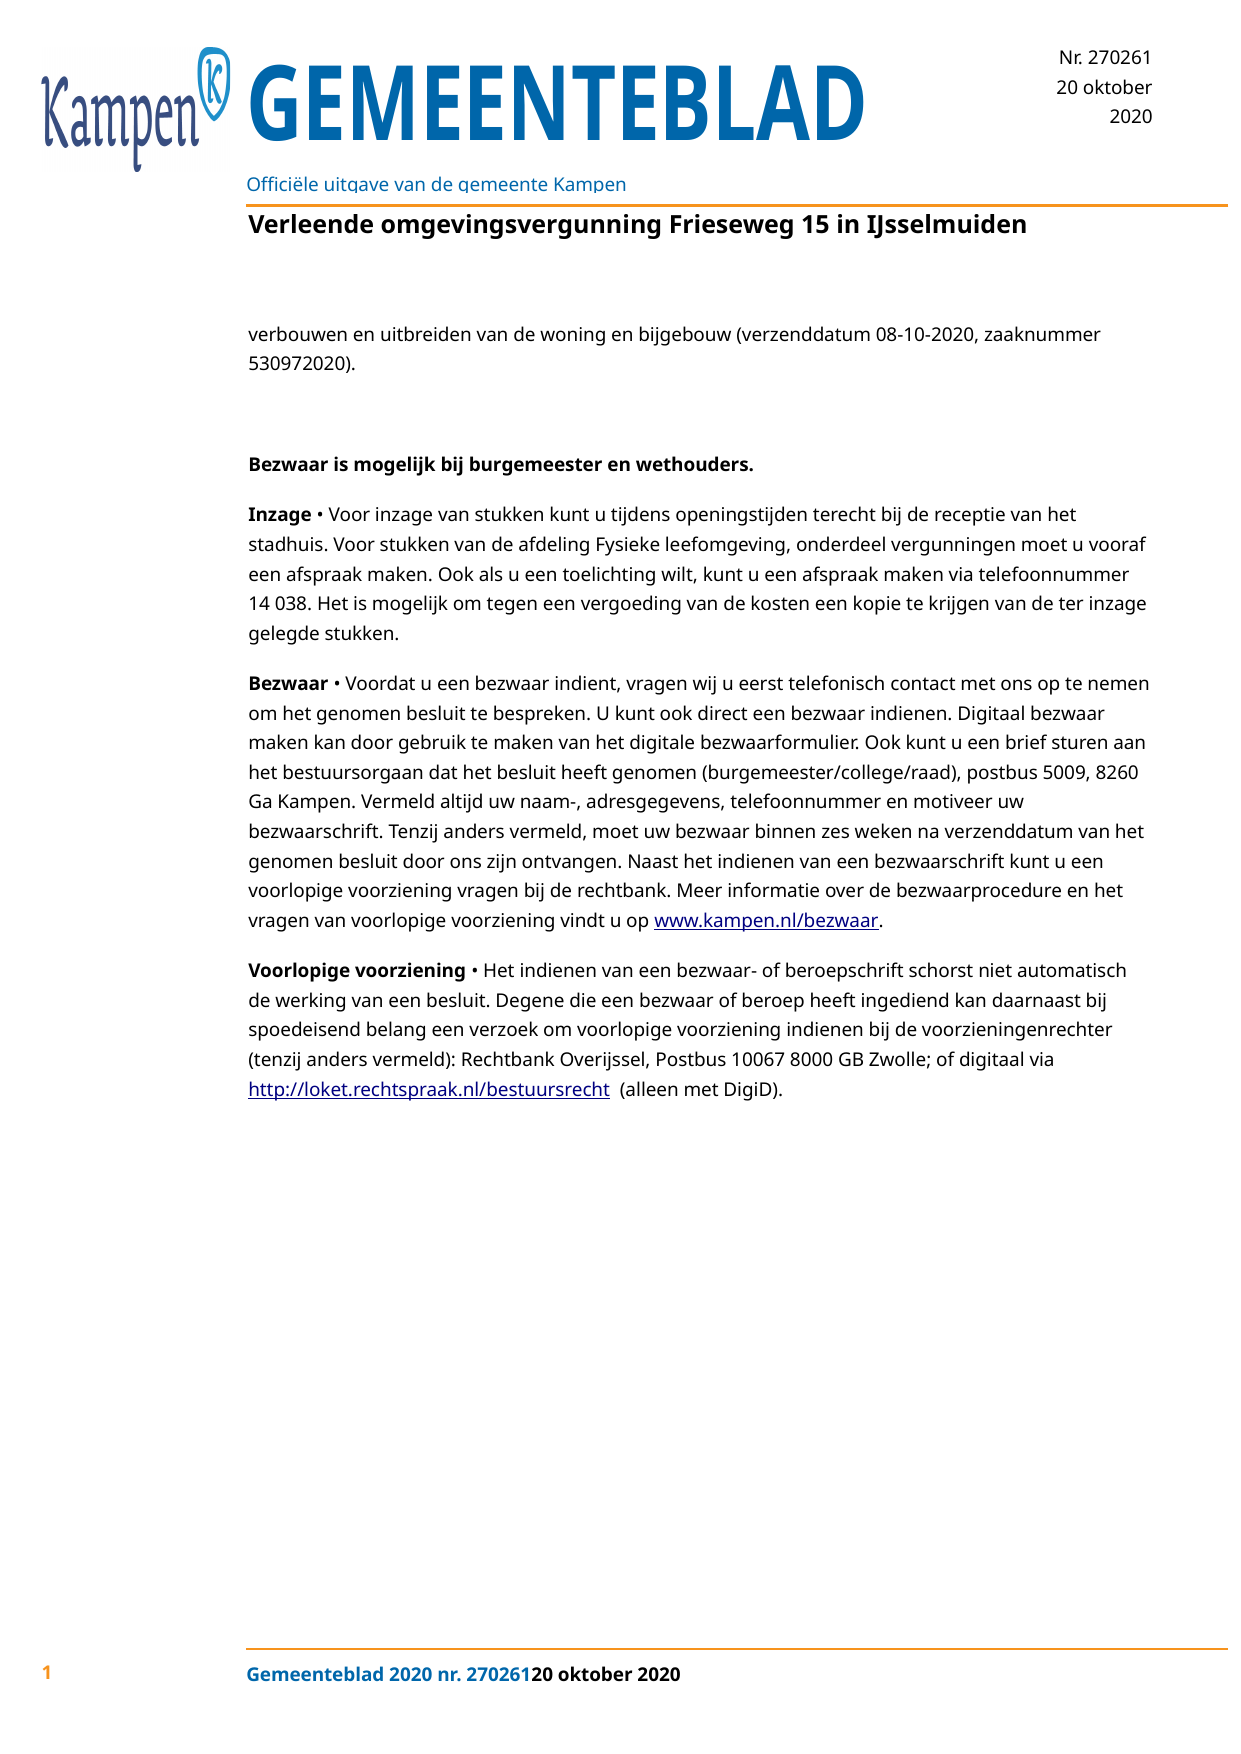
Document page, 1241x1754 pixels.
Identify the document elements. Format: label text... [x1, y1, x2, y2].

text Inzage • Voor inzage van stukken kunt u tijdens openingstijden terecht bij de receptie van het stadhuis. Voor stukken van de afdeling Fysieke leefomgeving, onderdeel vergunningen moet u vooraf een afspraak maken. Ook als u een toelichting wilt, kunt u een afspraak maken via telefoonnummer 14 038. Het is mogelijk om tegen een vergoeding van de kosten een kopie te krijgen van de ter inzage gelegde stukken. [248, 502, 1152, 646]
text Bezwaar • Voordat u een bezwaar indient, vragen wij u eerst telefonisch contact met ons op te nemen om het genomen besluit te bespreken. U kunt ook direct een bezwaar indienen. Digitaal bezwaar maken kan door gebruik te maken van het digitale bezwaarformulier. Ook kunt u een brief sturen aan het bestuursorgaan dat het besluit heeft genomen (burgemeester/college/raad), postbus 5009, 8260 Ga Kampen. Vermeld altijd uw naam-, adresgegevens, telefoonnummer en motiveer uw bezwaarschrift. Tenzij anders vermeld, moet uw bezwaar binnen zes weken na verzenddatum van het genomen besluit door ons zijn ontvangen. Naast het indienen van een bezwaarschrift kunt u een voorlopige voorziening vragen bij de rechtbank. Meer informatie over de bezwaarprocedure en het vragen van voorlopige voorziening vindt u op www.kampen.nl/bezwaar. [248, 670, 1152, 933]
text verbouwen en uitbreiden van de woning en bijgebouw (verzenddatum 08-10-2020, zaaknummer 530972020). [248, 321, 1152, 376]
picture [41, 47, 231, 172]
text Voorlopige voorziening • Het indienen van een bezwaar- of beroepschrift schorst niet automatisch de werking van een besluit. Degene die een bezwaar of beroep heeft ingediend kan daarnaast bij spoedeisend belang een verzoek om voorlopige voorziening indienen bij de voorzieningenrechter (tenzij anders vermeld): Rechtbank Overijssel, Postbus 10067 8000 GB Zwolle; of digitaal via http://loket.rechtspraak.nl/bestuursrecht (alleen met DigiD). [248, 957, 1152, 1101]
text Verleende omgevingsvergunning Frieseweg 15 in IJsselmuiden [248, 207, 1152, 241]
text Bezwaar is mogelijk bij burgemeester en wethouders. [248, 451, 1152, 477]
